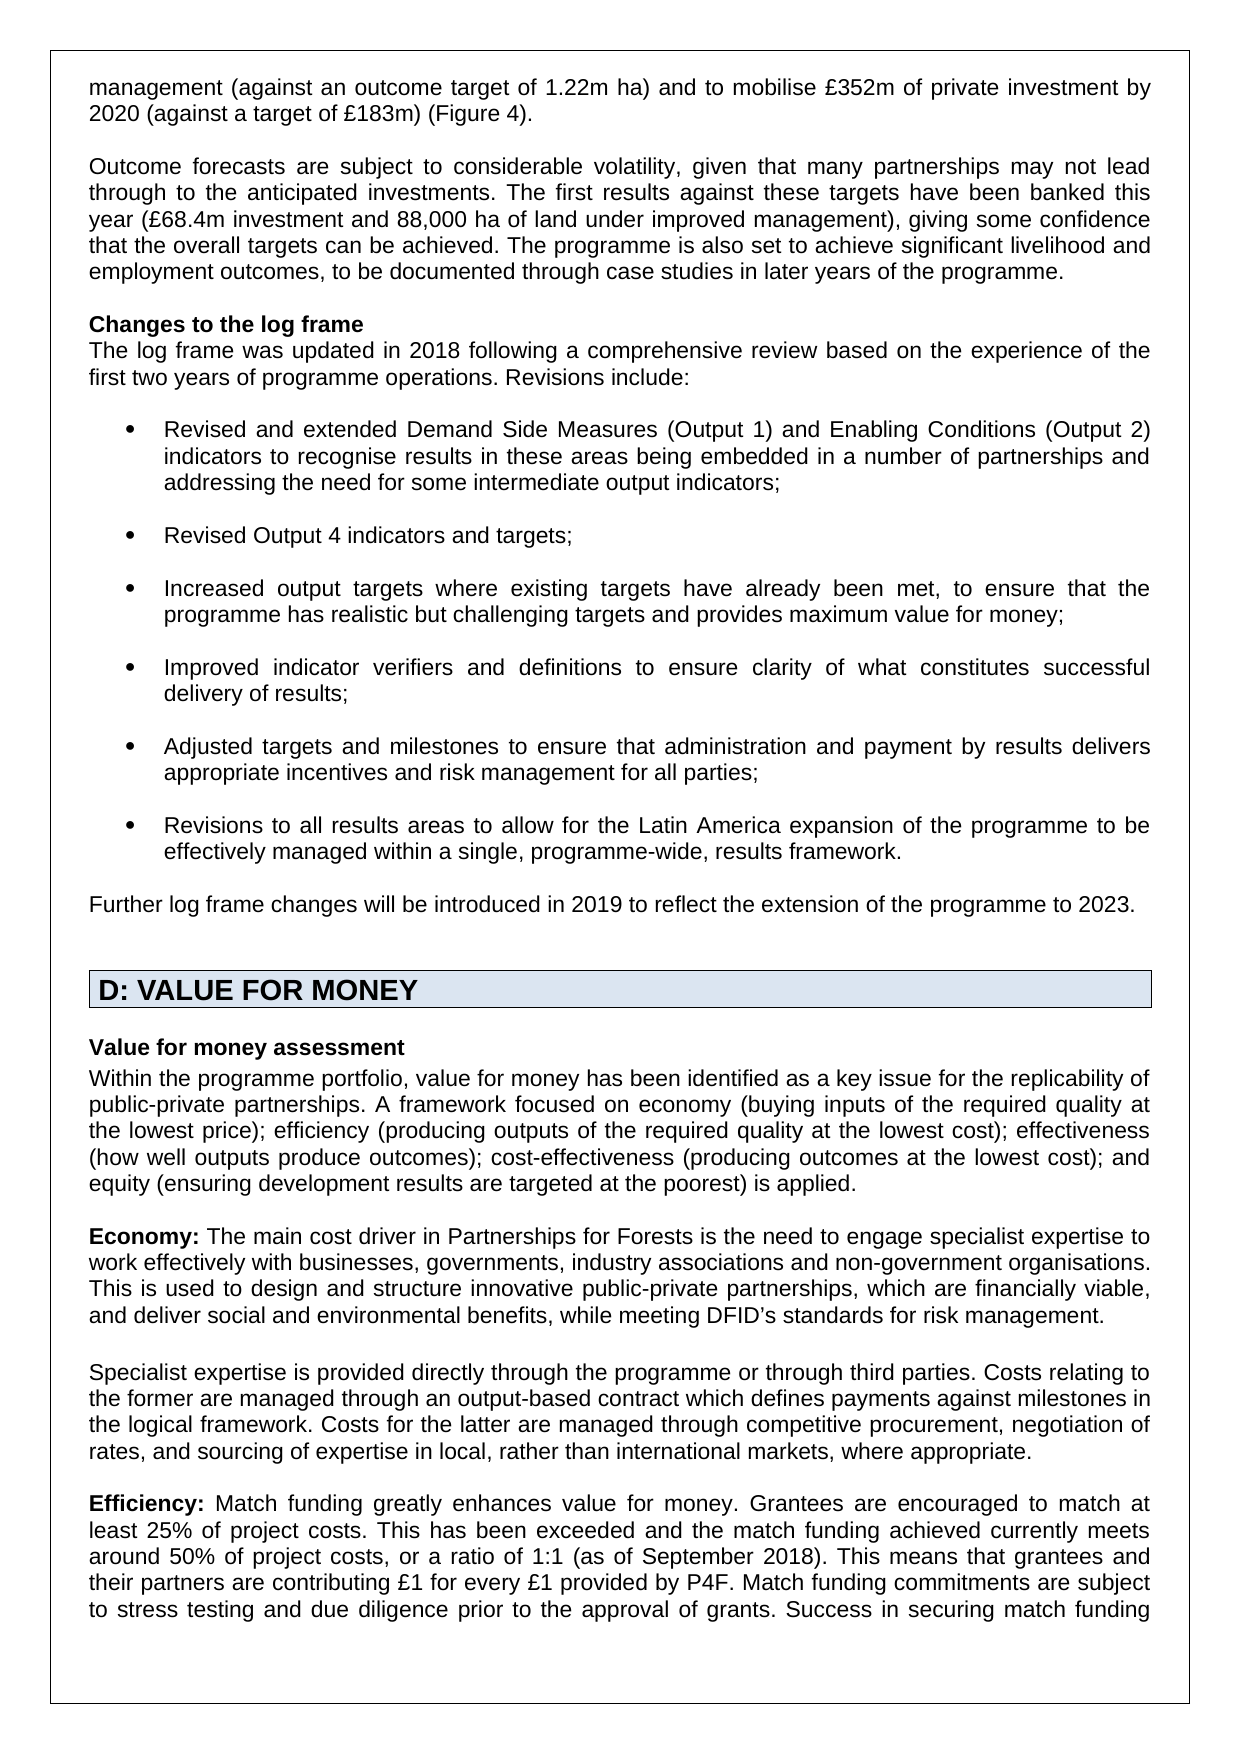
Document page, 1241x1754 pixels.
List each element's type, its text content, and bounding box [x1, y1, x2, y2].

text Further log frame changes will be introduced in 2019 to reflect the extension of the programme to 2023. [89, 891, 1152, 917]
text Within the programme portfolio, value for money has been identified as a key issue for the replicability of public-private partnerships. A framework focused on economy (buying inputs of the required quality at the lowest price); efficiency (producing outputs of the required quality at the lowest cost); effectiveness (how well outputs produce outcomes); cost-effectiveness (producing outcomes at the lowest cost); and equity (ensuring development results are targeted at the poorest) is applied. [89, 1064, 1152, 1196]
list Revisions to all results areas to allow for the Latin America expansion of the programme to be effectively managed within a single, programme-wide, results framework. [126, 812, 1152, 864]
list Revised Output 4 indicators and targets; [126, 522, 1152, 548]
text The log frame was updated in 2018 following a comprehensive review based on the experience of the first two years of programme operations. Revisions include: [89, 337, 1152, 390]
subtitle D: VALUE FOR MONEY [90, 971, 1151, 1007]
list Increased output targets where existing targets have already been met, to ensure that the programme has realistic but challenging targets and provides maximum value for money; [126, 574, 1152, 627]
text Efficiency: Match funding greatly enhances value for money. Grantees are encouraged to match at least 25% of project costs. This has been exceeded and the match funding achieved currently meets around 50% of project costs, or a ratio of 1:1 (as of September 2018). This means that grantees and their partners are contributing £1 for every £1 provided by P4F. Match funding commitments are subject to stress testing and due diligence prior to the approval of grants. Success in securing match funding [89, 1490, 1152, 1622]
list Revised and extended Demand Side Measures (Output 1) and Enabling Conditions (Output 2) indicators to recognise results in these areas being embedded in a number of partnerships and addressing the need for some intermediate output indicators; [126, 416, 1152, 496]
text Value for money assessment [89, 1034, 1152, 1060]
list Adjusted targets and milestones to ensure that administration and payment by results delivers appropriate incentives and risk management for all parties; [126, 733, 1152, 785]
text Outcome forecasts are subject to considerable volatility, given that many partnerships may not lead through to the anticipated investments. The first results against these targets have been banked this year (£68.4m investment and 88,000 ha of land under improved management), giving some confidence that the overall targets can be achieved. The programme is also set to achieve significant livelihood and employment outcomes, to be documented through case studies in later years of the programme. [89, 153, 1152, 285]
text management (against an outcome target of 1.22m ha) and to mobilise £352m of private investment by 2020 (against a target of £183m) (Figure 4). [89, 74, 1152, 127]
list Improved indicator verifiers and definitions to ensure clarity of what constitutes successful delivery of results; [126, 654, 1152, 706]
text Specialist expertise is provided directly through the programme or through third parties. Costs relating to the former are managed through an output-based contract which defines payments against milestones in the logical framework. Costs for the latter are managed through competitive procurement, negotiation of rates, and sourcing of expertise in local, rather than international markets, where appropriate. [89, 1358, 1152, 1464]
text Changes to the log frame [89, 311, 1152, 337]
text Economy: The main cost driver in Partnerships for Forests is the need to engage specialist expertise to work effectively with businesses, governments, industry associations and non-government organisations. This is used to design and structure innovative public-private partnerships, which are financially viable, and deliver social and environmental benefits, while meeting DFID’s standards for risk management. [89, 1223, 1152, 1328]
